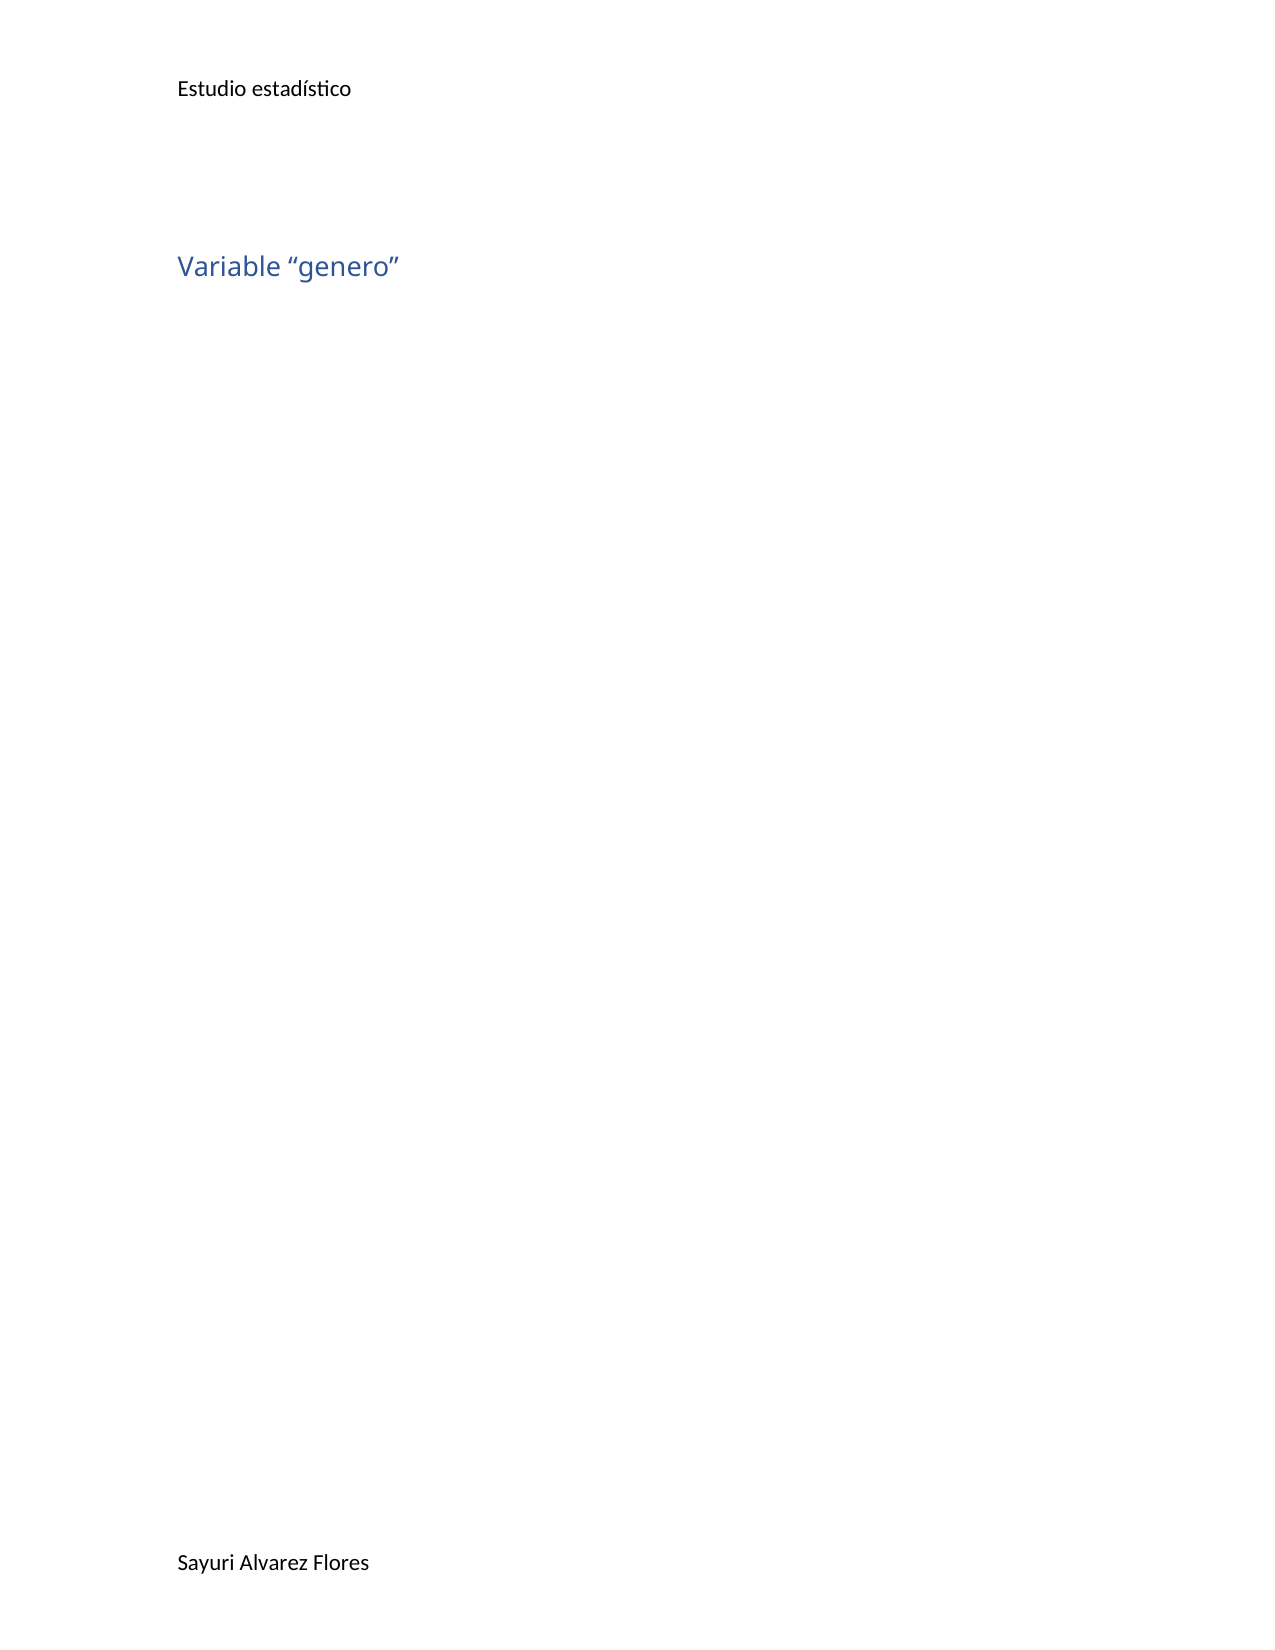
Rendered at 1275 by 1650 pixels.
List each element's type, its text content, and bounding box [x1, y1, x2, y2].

subtitle Variable “genero” [177, 247, 1098, 284]
